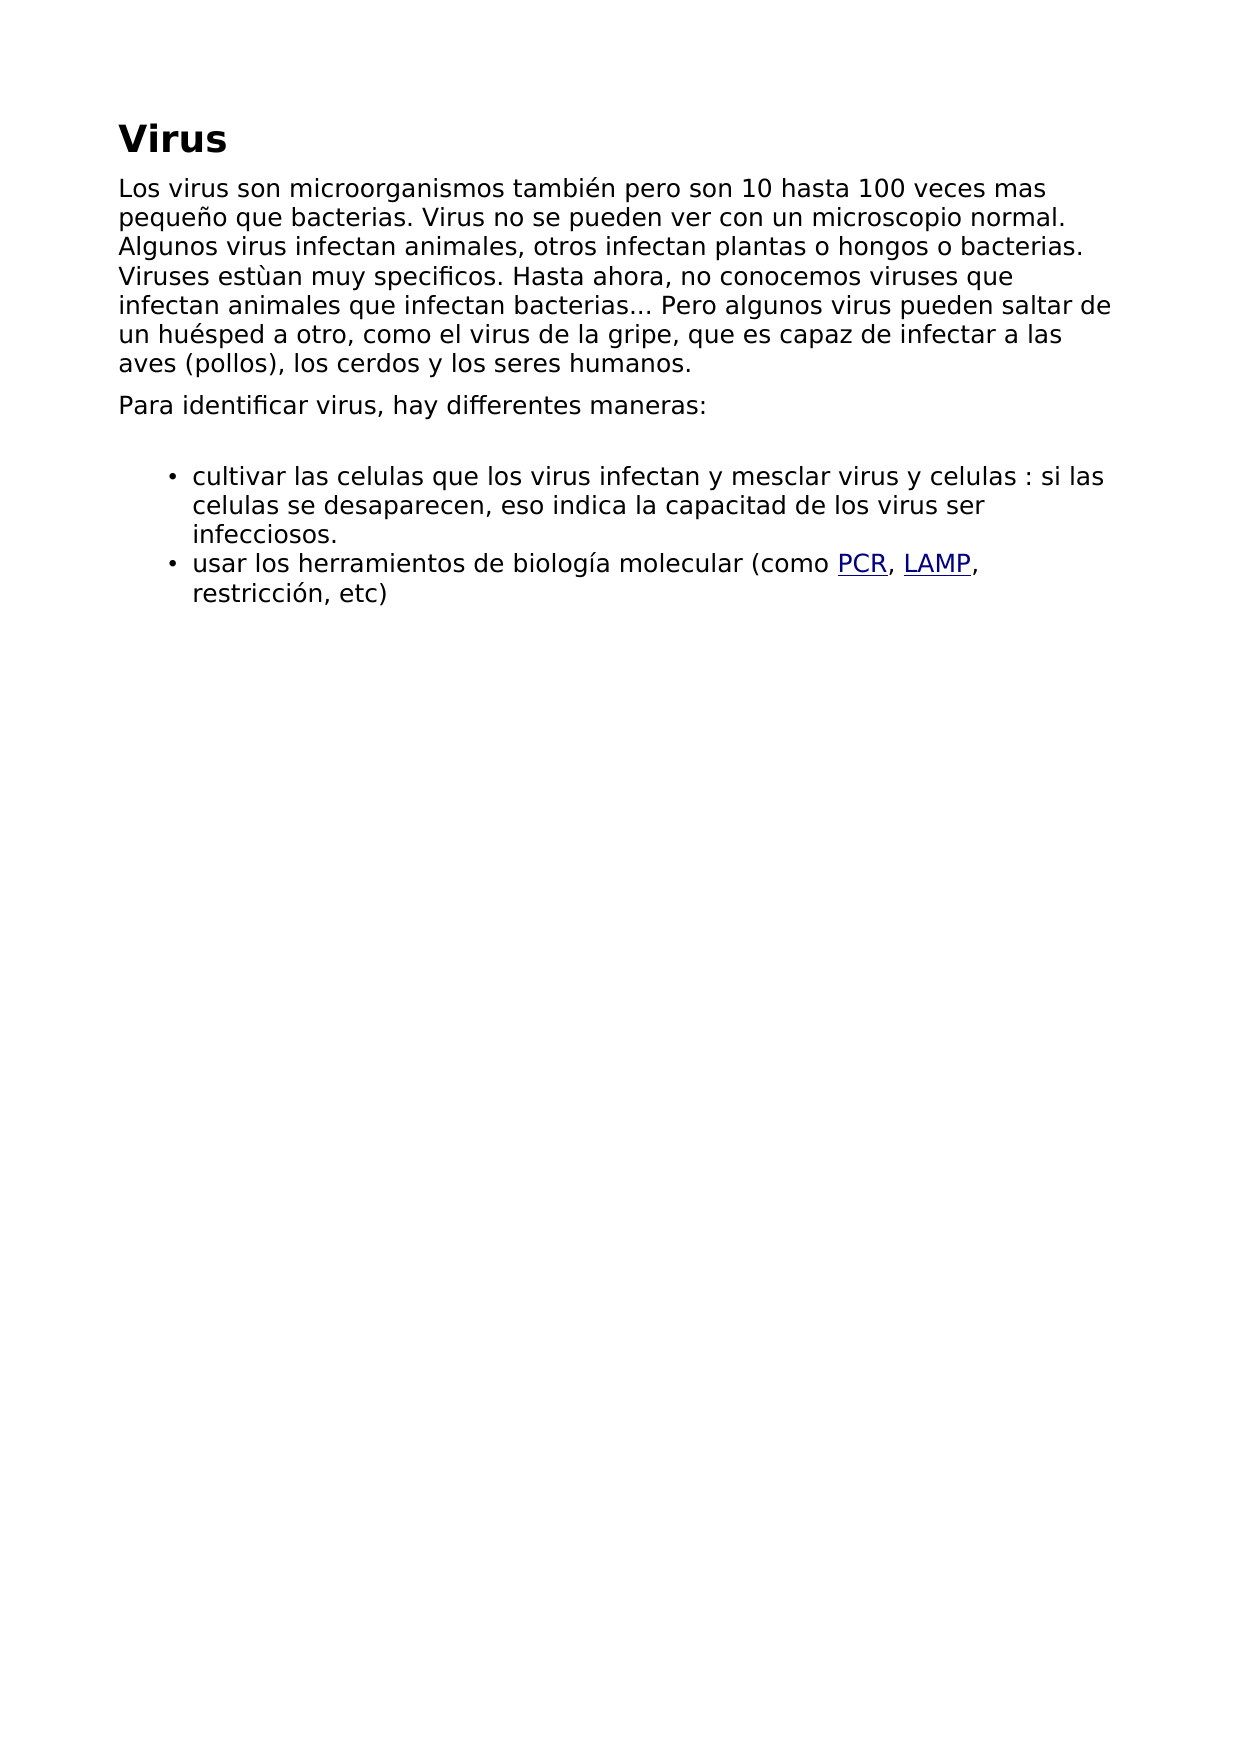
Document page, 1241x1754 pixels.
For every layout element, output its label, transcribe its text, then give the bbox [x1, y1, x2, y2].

list usar los herramientos de biología molecular (como PCR, LAMP, restricción, etc) [177, 549, 1122, 608]
list cultivar las celulas que los virus infectan y mesclar virus y celulas : si las celulas se desaparecen, eso indica la capacitad de los virus ser infecciosos. [177, 462, 1122, 549]
text Para identificar virus, hay differentes maneras: [118, 391, 1122, 420]
subtitle Virus [118, 118, 1122, 162]
text Los virus son microorganismos también pero son 10 hasta 100 veces mas pequeño que bacterias. Virus no se pueden ver con un microscopio normal. Algunos virus infectan animales, otros infectan plantas o hongos o bacterias. Viruses estùan muy specificos. Hasta ahora, no conocemos viruses que infectan animales que infectan bacterias... Pero algunos virus pueden saltar de un huésped a otro, como el virus de la gripe, que es capaz de infectar a las aves (pollos), los cerdos y los seres humanos. [118, 174, 1122, 378]
